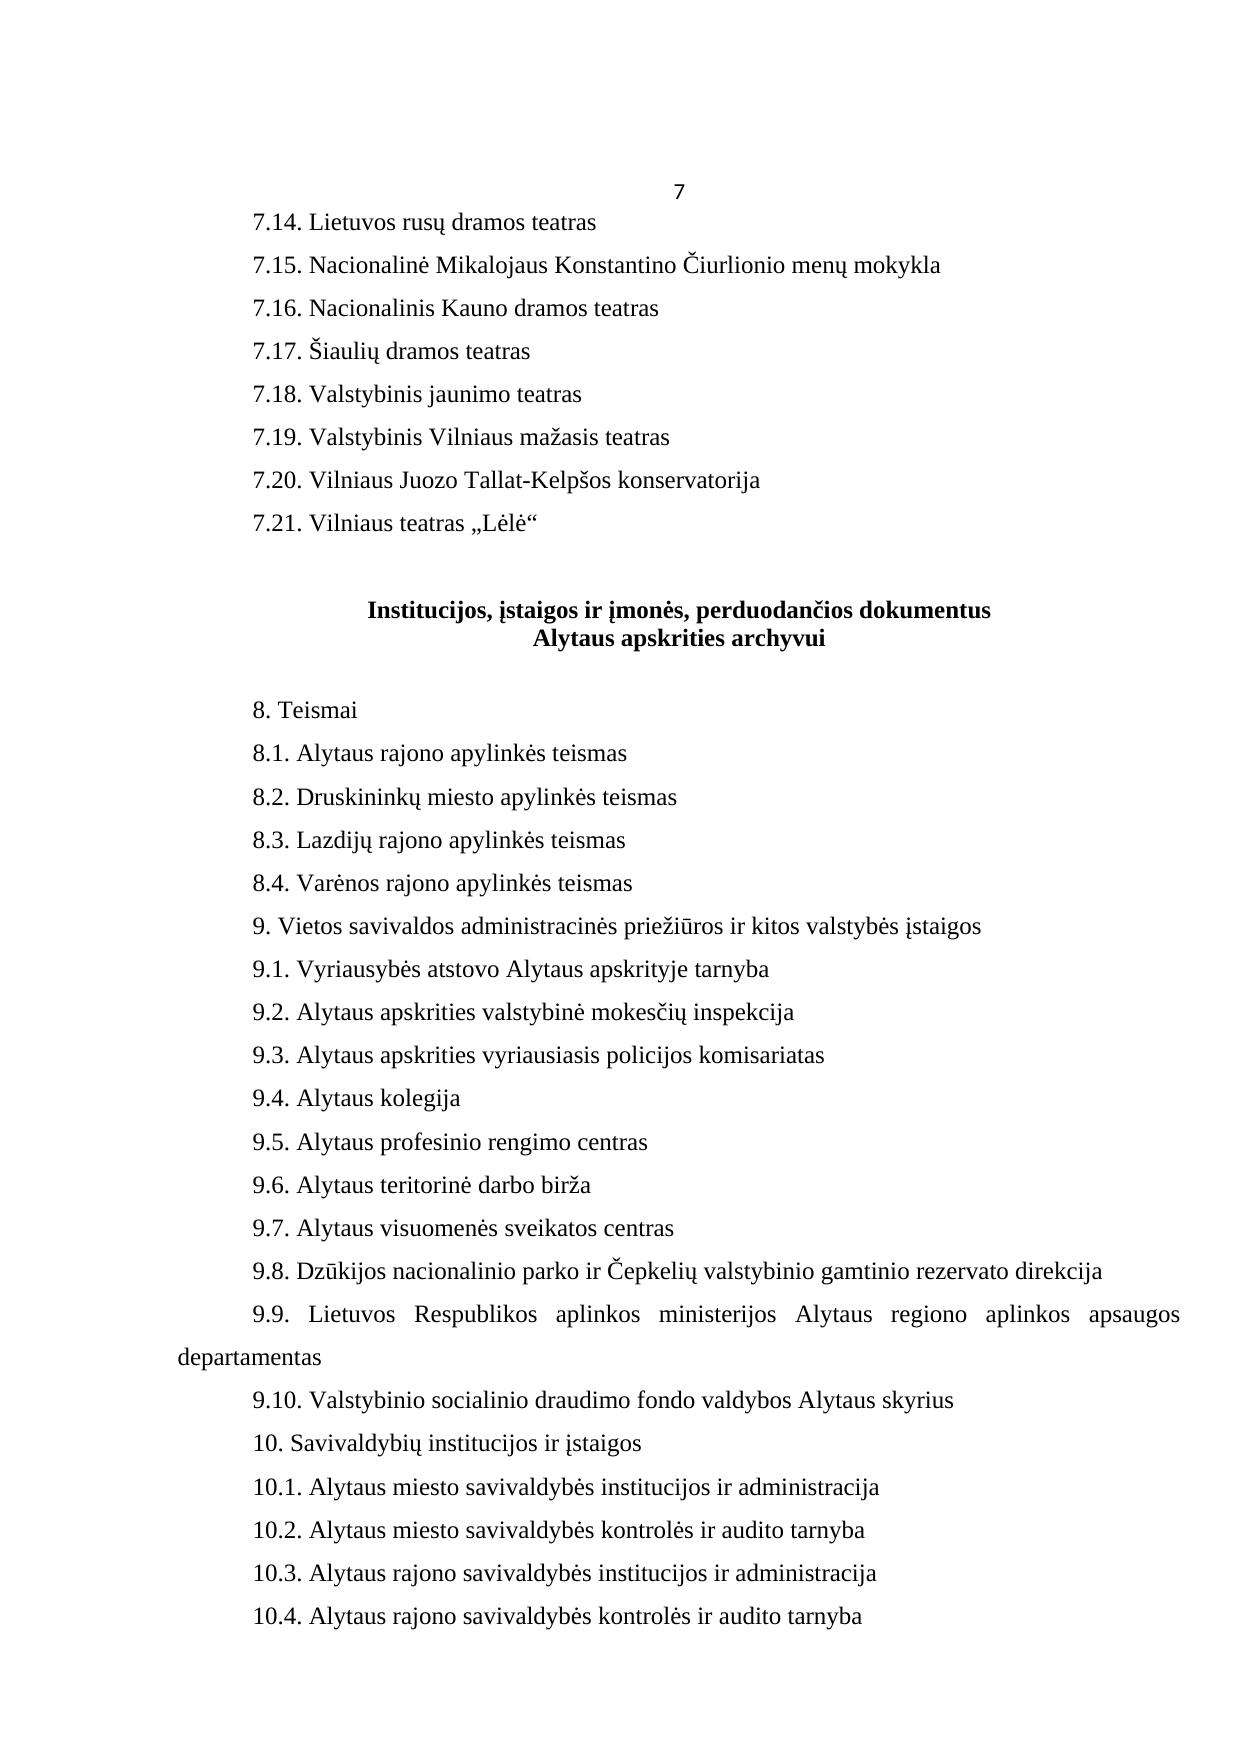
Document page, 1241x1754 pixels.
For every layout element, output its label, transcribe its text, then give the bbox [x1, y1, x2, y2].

text 10.2. Alytaus miesto savivaldybės kontrolės ir audito tarnyba [177, 1515, 1181, 1543]
text 8. Teismai [177, 695, 1181, 724]
text 9.7. Alytaus visuomenės sveikatos centras [177, 1213, 1181, 1242]
text 10. Savivaldybių institucijos ir įstaigos [177, 1428, 1181, 1457]
text 8.4. Varėnos rajono apylinkės teismas [177, 868, 1181, 897]
text 9.5. Alytaus profesinio rengimo centras [177, 1127, 1181, 1155]
text 8.2. Druskininkų miesto apylinkės teismas [177, 782, 1181, 810]
text 7.18. Valstybinis jaunimo teatras [177, 379, 1181, 408]
text 10.4. Alytaus rajono savivaldybės kontrolės ir audito tarnyba [177, 1601, 1181, 1630]
text 8.3. Lazdijų rajono apylinkės teismas [177, 825, 1181, 853]
text 9.6. Alytaus teritorinė darbo birža [177, 1170, 1181, 1198]
text 7.19. Valstybinis Vilniaus mažasis teatras [177, 422, 1181, 451]
text 9.2. Alytaus apskrities valstybinė mokesčių inspekcija [177, 997, 1181, 1026]
text 10.3. Alytaus rajono savivaldybės institucijos ir administracija [177, 1558, 1181, 1587]
text 9.10. Valstybinio socialinio draudimo fondo valdybos Alytaus skyrius [177, 1385, 1181, 1414]
text 7.16. Nacionalinis Kauno dramos teatras [177, 293, 1181, 322]
text 7.15. Nacionalinė Mikalojaus Konstantino Čiurlionio menų mokykla [177, 250, 1181, 278]
text 7.21. Vilniaus teatras „Lėlė“ [177, 508, 1181, 537]
text 9.3. Alytaus apskrities vyriausiasis policijos komisariatas [177, 1040, 1181, 1069]
text 7.14. Lietuvos rusų dramos teatras [177, 207, 1181, 235]
text 10.1. Alytaus miesto savivaldybės institucijos ir administracija [177, 1472, 1181, 1500]
text Institucijos, įstaigos ir įmonės, perduodančios dokumentus [177, 595, 1181, 623]
text 9.4. Alytaus kolegija [177, 1083, 1181, 1112]
text 9.9. Lietuvos Respublikos aplinkos ministerijos Alytaus regiono aplinkos apsaugos departamentas [177, 1299, 1181, 1371]
text Alytaus apskrities archyvui [177, 623, 1181, 652]
text 7.20. Vilniaus Juozo Tallat-Kelpšos konservatorija [177, 465, 1181, 494]
text 9.8. Dzūkijos nacionalinio parko ir Čepkelių valstybinio gamtinio rezervato direkcija [177, 1256, 1181, 1285]
text 9.1. Vyriausybės atstovo Alytaus apskrityje tarnyba [177, 954, 1181, 983]
text 8.1. Alytaus rajono apylinkės teismas [177, 738, 1181, 767]
text 7.17. Šiaulių dramos teatras [177, 336, 1181, 365]
text 9. Vietos savivaldos administracinės priežiūros ir kitos valstybės įstaigos [177, 911, 1181, 940]
